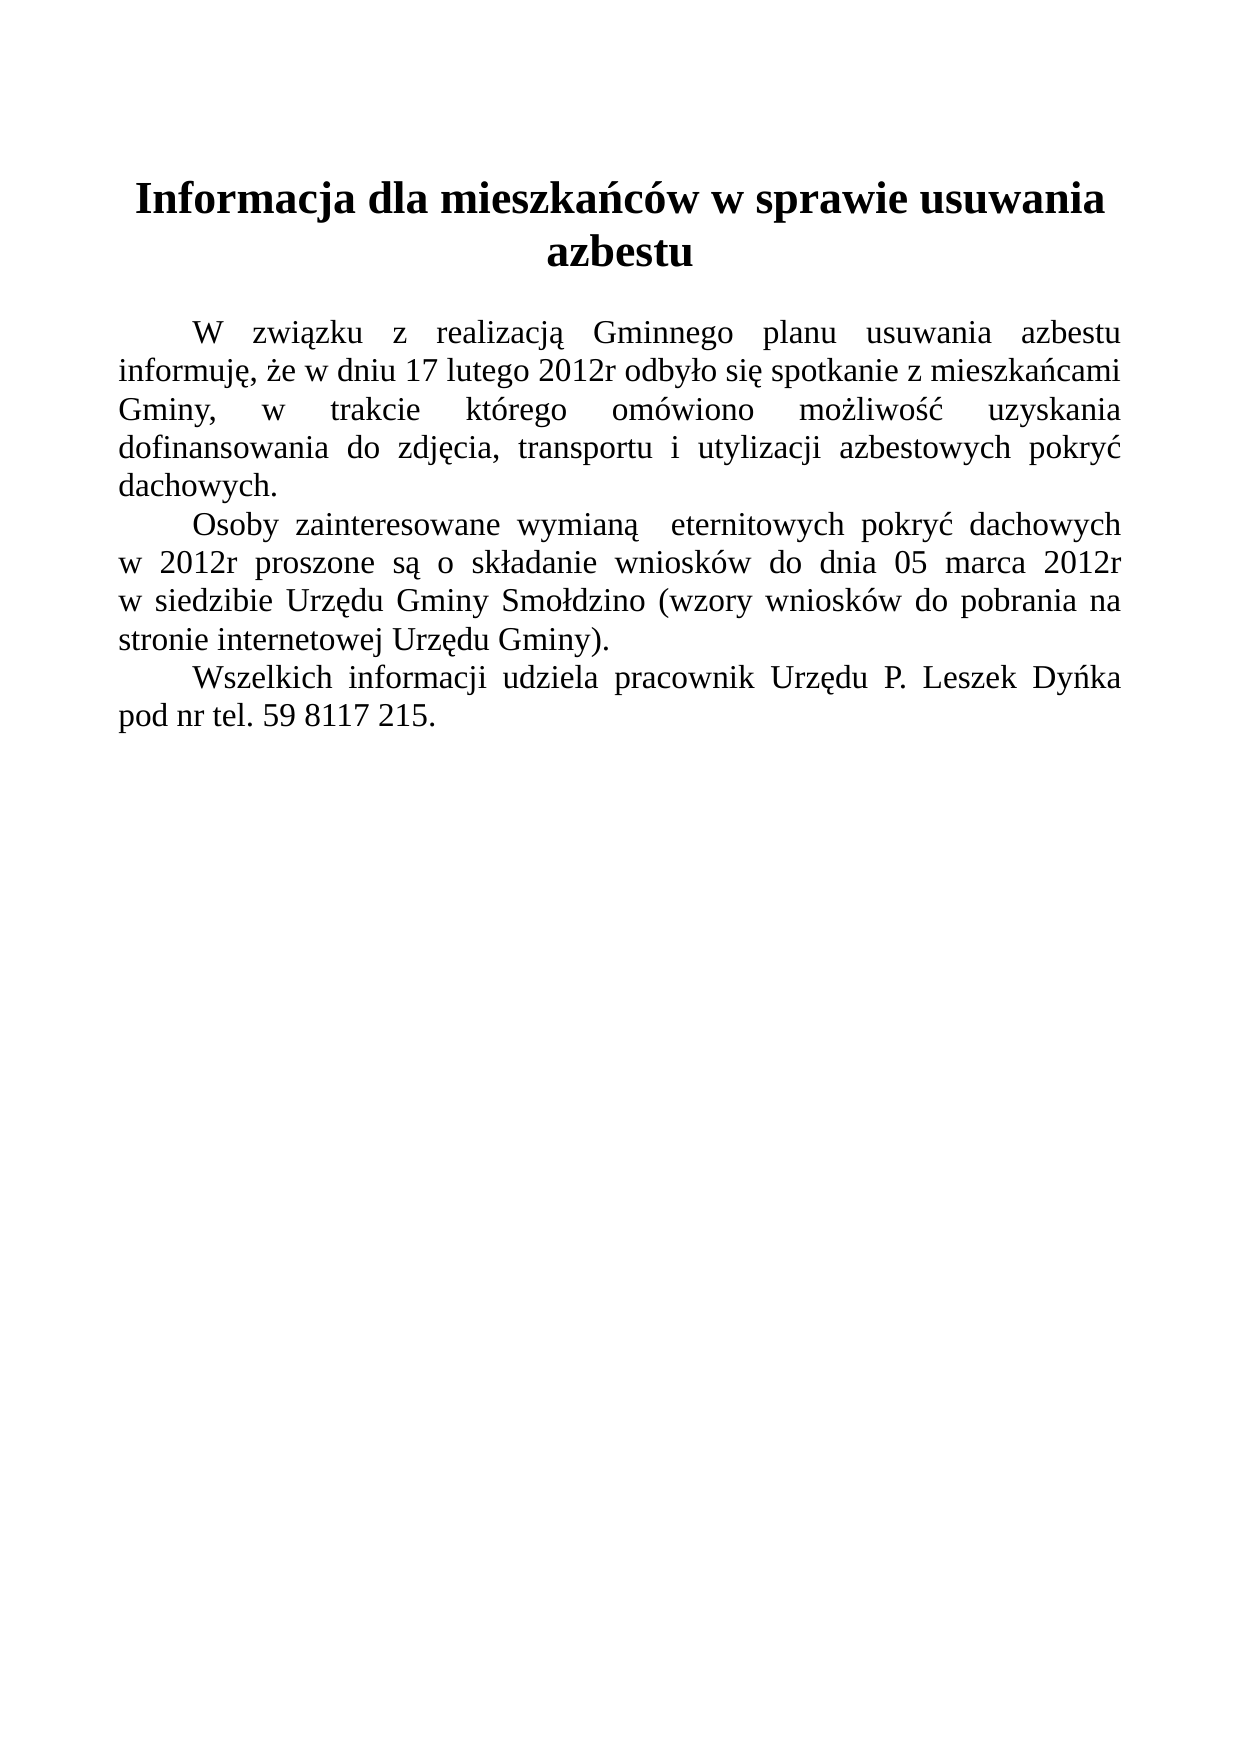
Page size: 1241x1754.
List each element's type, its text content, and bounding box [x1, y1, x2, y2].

text Osoby zainteresowane wymianą eternitowych pokryć dachowych w 2012r proszone są o składanie wniosków do dnia 05 marca 2012r w siedzibie Urzędu Gminy Smołdzino (wzory wniosków do pobrania na stronie internetowej Urzędu Gminy). [118, 504, 1122, 657]
text W związku z realizacją Gminnego planu usuwania azbestu informuję, że w dniu 17 lutego 2012r odbyło się spotkanie z mieszkańcami Gminy, w trakcie którego omówiono możliwość uzyskania dofinansowania do zdjęcia, transportu i utylizacji azbestowych pokryć dachowych. [118, 312, 1122, 504]
text Informacja dla mieszkańców w sprawie usuwania azbestu [118, 171, 1122, 276]
text Wszelkich informacji udziela pracownik Urzędu P. Leszek Dyńka pod nr tel. 59 8117 215. [118, 657, 1122, 734]
